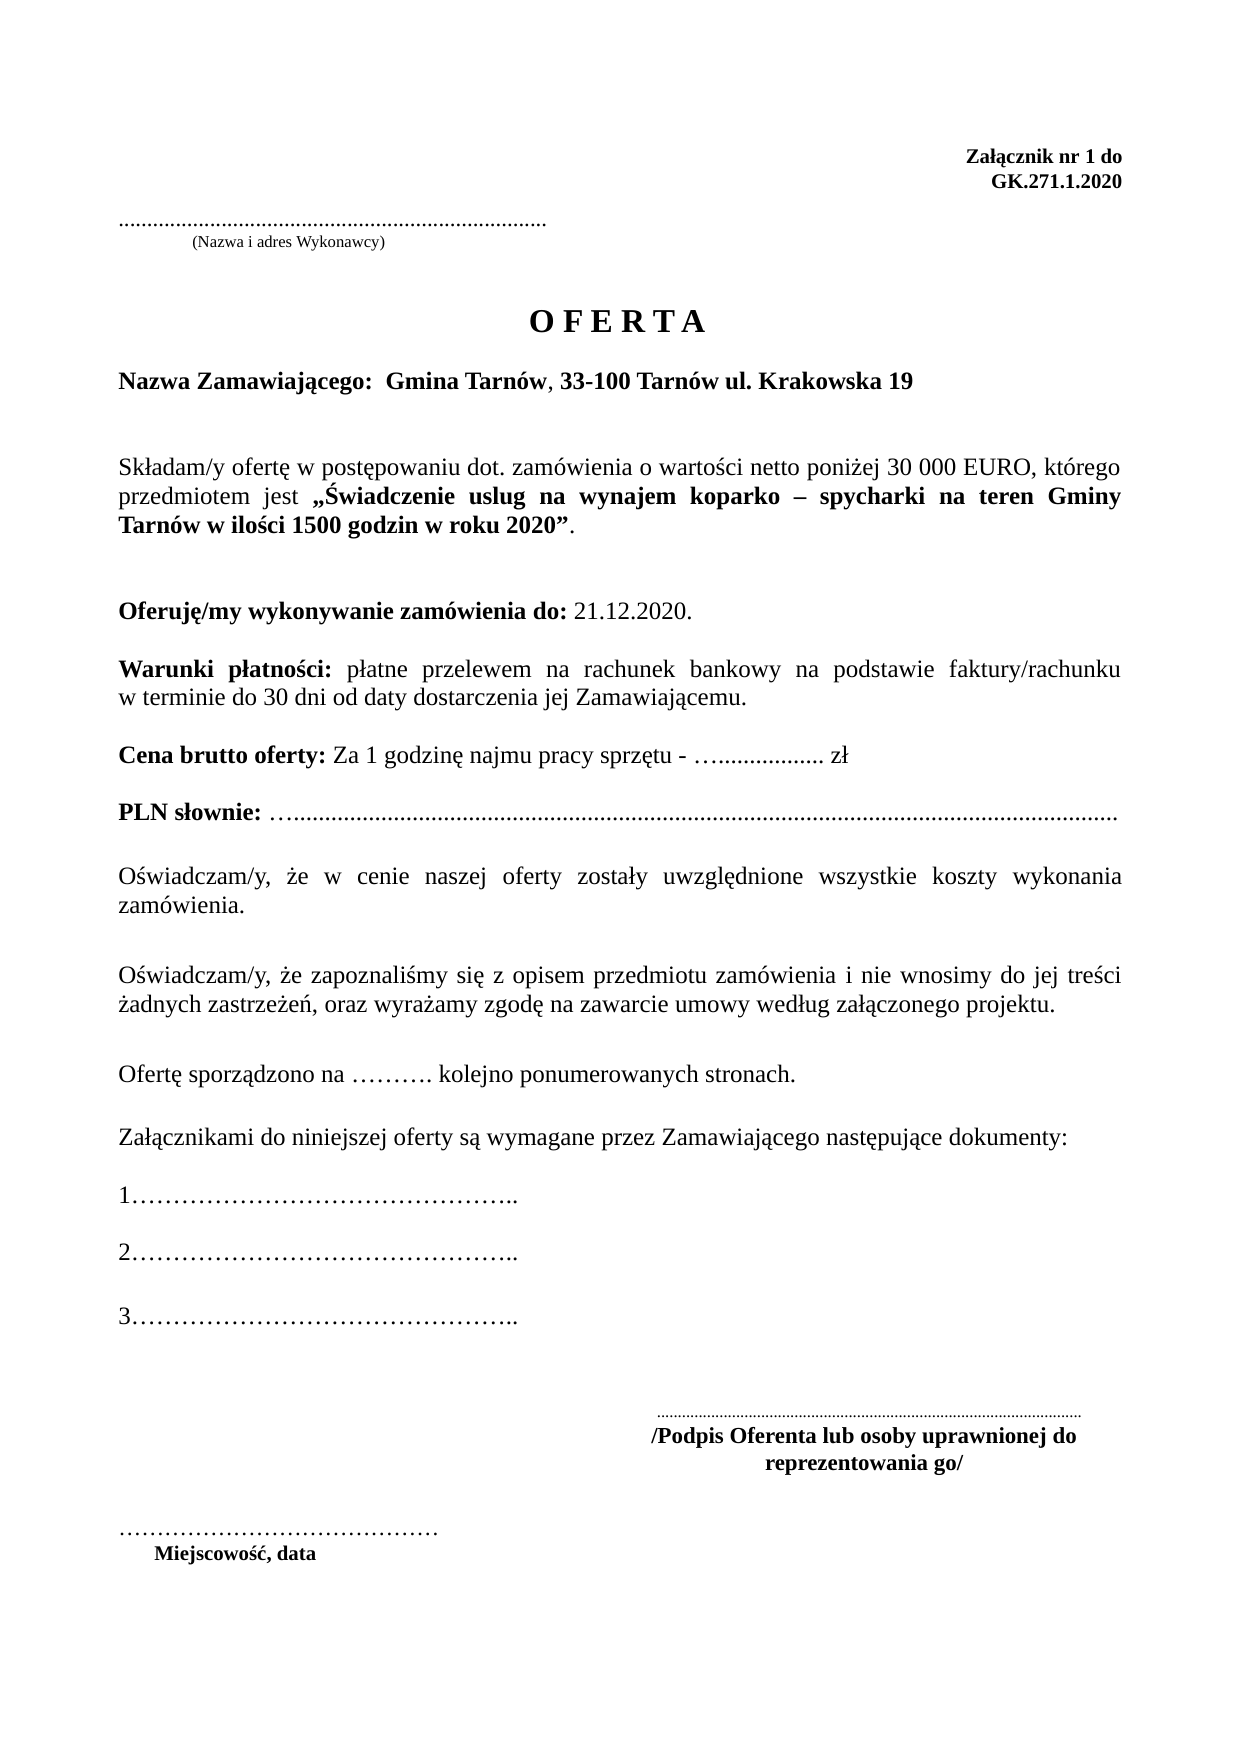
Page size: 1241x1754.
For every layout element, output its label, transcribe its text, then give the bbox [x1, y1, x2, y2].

text …………………………………… [118, 1514, 1122, 1540]
text 2……………………………………….. [118, 1237, 1122, 1266]
text ........................................................................... [118, 205, 1122, 231]
text /Podpis Oferenta lub osoby uprawnionej do reprezentowania go/ [605, 1422, 1122, 1475]
text Oświadczam/y, że zapoznaliśmy się z opisem przedmiotu zamówienia i nie wnosimy do jej treści żadnych zastrzeżeń, oraz wyrażamy zgodę na zawarcie umowy według załączonego projektu. [118, 960, 1122, 1017]
text 1……………………………………….. [118, 1180, 1122, 1209]
text O F E R T A [118, 301, 1122, 340]
text Cena brutto oferty: Za 1 godzinę najmu pracy sprzętu - …................. zł [118, 740, 1122, 769]
text Składam/y ofertę w postępowaniu dot. zamówienia o wartości netto poniżej 30 000 EURO, którego przedmiotem jest „Świadczenie uslug na wynajem koparko – spycharki na teren Gminy Tarnów w ilości 1500 godzin w roku 2020”. [118, 452, 1122, 539]
subtitle GK.271.1.2020 [118, 168, 1122, 193]
text ...................................................................................................... [118, 1396, 1122, 1422]
text Ofertę sporządzono na ………. kolejno ponumerowanych stronach. [118, 1059, 1122, 1087]
text Warunki płatności: płatne przelewem na rachunek bankowy na podstawie faktury/rachunku w terminie do 30 dni od daty dostarczenia jej Zamawiającemu. [118, 654, 1122, 711]
text Oferuję/my wykonywanie zamówienia do: 21.12.2020. [118, 596, 1122, 625]
text Nazwa Zamawiającego: Gmina Tarnów, 33-100 Tarnów ul. Krakowska 19 [118, 366, 1122, 395]
text Oświadczam/y, że w cenie naszej oferty zostały uwzględnione wszystkie koszty wykonania zamówienia. [118, 861, 1122, 919]
text Załącznikami do niniejszej oferty są wymagane przez Zamawiającego następujące dokumenty: [118, 1122, 1122, 1151]
text (Nazwa i adres Wykonawcy) [118, 231, 1122, 251]
text 3……………………………………….. [118, 1301, 1122, 1330]
text PLN słownie: ….................................................................................................................................... [118, 797, 1122, 826]
text Miejscowość, data [154, 1540, 1131, 1564]
text Załącznik nr 1 do [118, 144, 1122, 168]
